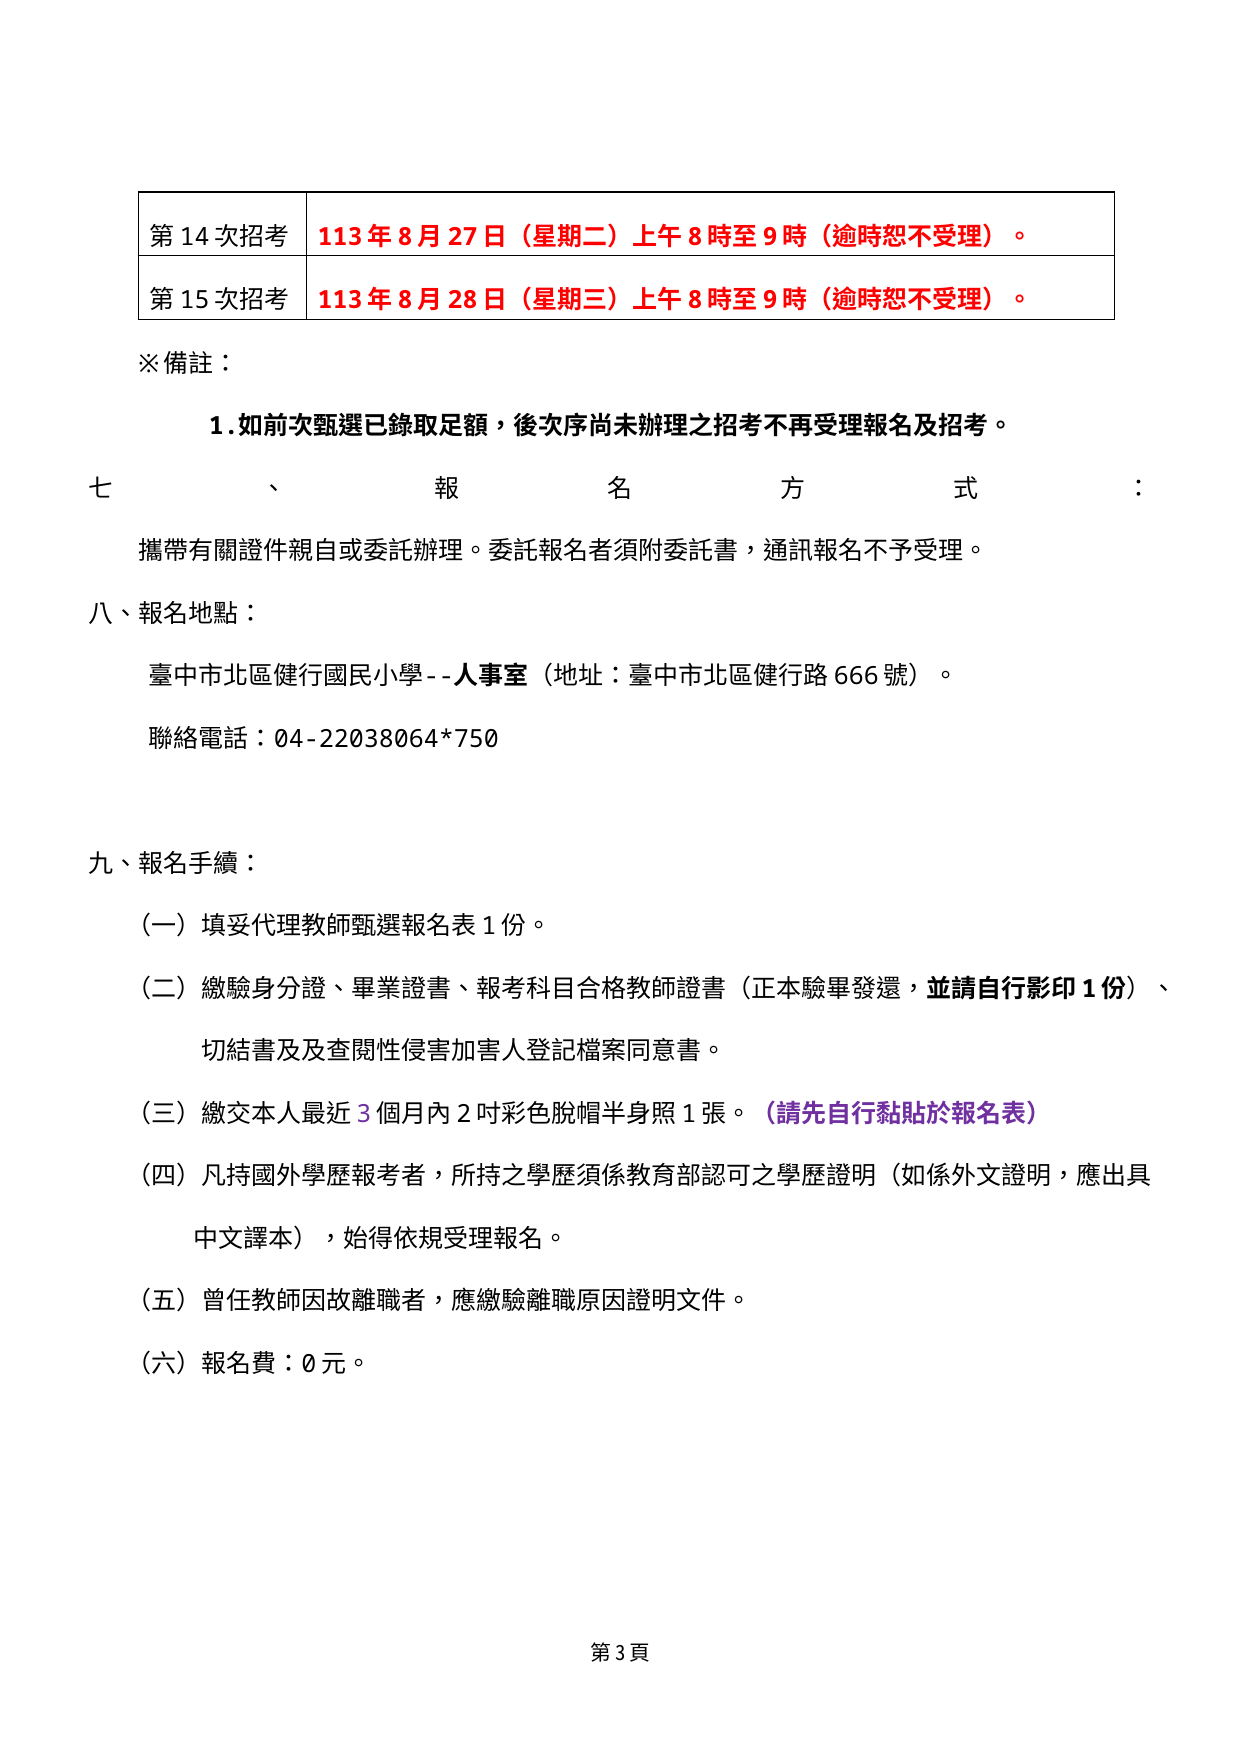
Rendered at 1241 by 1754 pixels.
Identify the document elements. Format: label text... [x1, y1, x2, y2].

table_cell 第15次招考 [139, 256, 306, 318]
text （五）曾任教師因故離職者，應繳驗離職原因證明文件。 [126, 1257, 1152, 1319]
text 七、報名方式： 攜帶有關證件親自或委託辦理。委託報名者須附委託書，通訊報名不予受理。 [89, 444, 1152, 569]
table_cell 113年8月28日（星期三）上午8時至9時（逾時恕不受理）。 [307, 256, 1114, 318]
text 聯絡電話：04-22038064*750 [89, 694, 1152, 757]
text 1.如前次甄選已錄取足額，後次序尚未辦理之招考不再受理報名及招考。 [89, 382, 1152, 444]
text （六）報名費：0元。 [126, 1319, 1152, 1382]
text （四）凡持國外學歷報考者，所持之學歷須係教育部認可之學歷證明（如係外文證明，應出具中文譯本），始得依規受理報名。 [126, 1132, 1152, 1257]
text 臺中市北區健行國民小學--人事室（地址：臺中市北區健行路666號）。 [89, 632, 1152, 694]
text （二）繳驗身分證、畢業證書、報考科目合格教師證書（正本驗畢發還，並請自行影印1份）、切結書及及查閱性侵害加害人登記檔案同意書。 [126, 944, 1152, 1069]
text （一）填妥代理教師甄選報名表1份。 [89, 882, 1152, 944]
table_cell 第14次招考 [139, 193, 306, 255]
text （三）繳交本人最近3個月內2吋彩色脫帽半身照1張。（請先自行黏貼於報名表） [126, 1069, 1152, 1132]
text ※備註： [89, 319, 1152, 382]
text 八、報名地點： [89, 569, 1152, 632]
text 九、報名手續： [89, 819, 1152, 882]
table_cell 113年8月27日（星期二）上午8時至9時（逾時恕不受理）。 [307, 193, 1114, 255]
